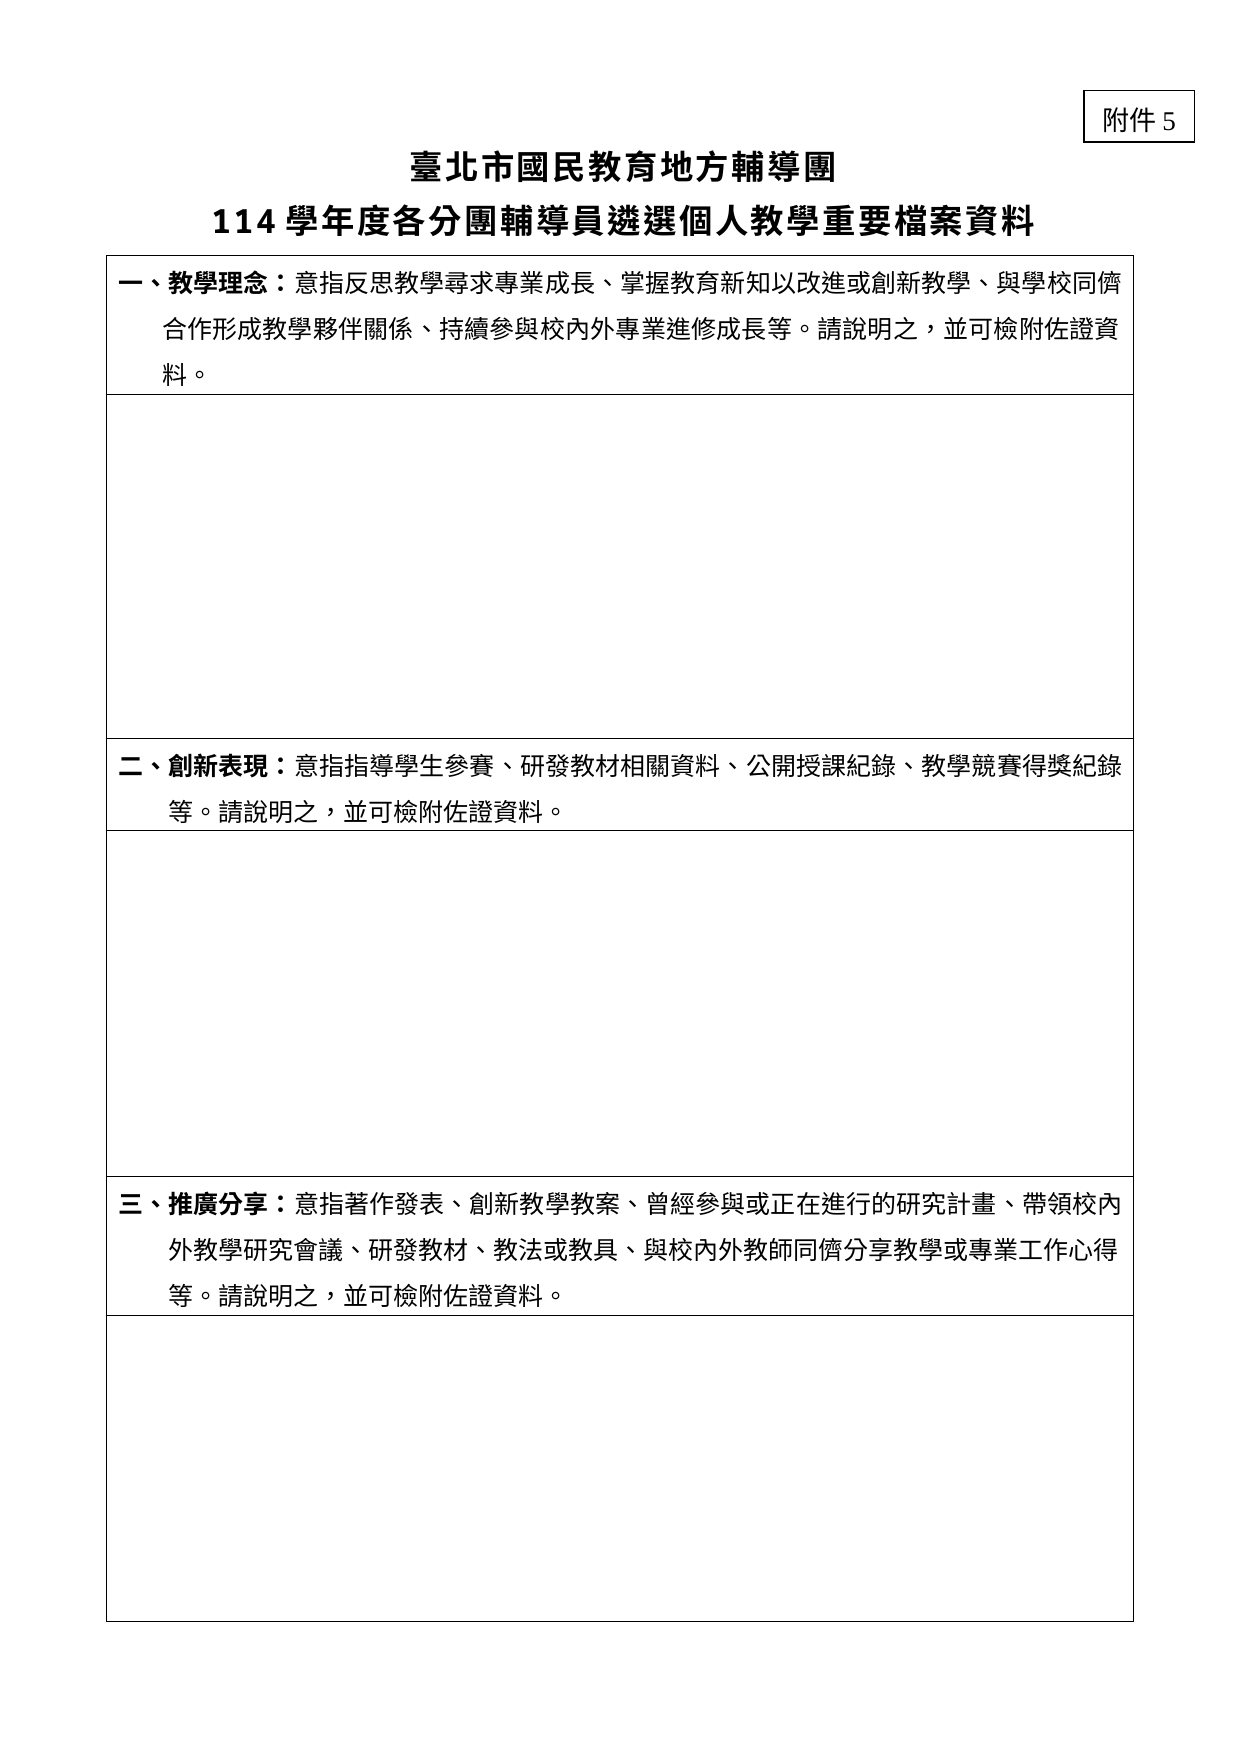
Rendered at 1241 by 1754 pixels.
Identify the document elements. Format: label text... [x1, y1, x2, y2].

table_header 一、教學理念：意指反思教學尋求專業成長、掌握教育新知以改進或創新教學、與學校同儕合作形成教學夥伴關係、持續參與校內外專業進修成長等。請說明之，並可檢附佐證資料。 [107, 256, 1133, 394]
table_cell [107, 831, 1133, 1176]
table_cell 三、推廣分享：意指著作發表、創新教學教案、曾經參與或正在進行的研究計畫、帶領校內外教學研究會議、研發教材、教法或教具、與校內外教師同儕分享教學或專業工作心得等。請說明之，並可檢附佐證資料。 [107, 1177, 1133, 1315]
table_cell [107, 1316, 1133, 1621]
text 附件5 [1099, 99, 1178, 134]
table_cell 二、創新表現：意指指導學生參賽、研發教材相關資料、公開授課紀錄、教學競賽得獎紀錄等。請說明之，並可檢附佐證資料。 [107, 739, 1133, 830]
table_cell [107, 395, 1133, 737]
text 臺北市國民教育地方輔導團 [92, 136, 1154, 191]
text 114學年度各分團輔導員遴選個人教學重要檔案資料 [92, 191, 1154, 245]
text [1085, 91, 1194, 141]
